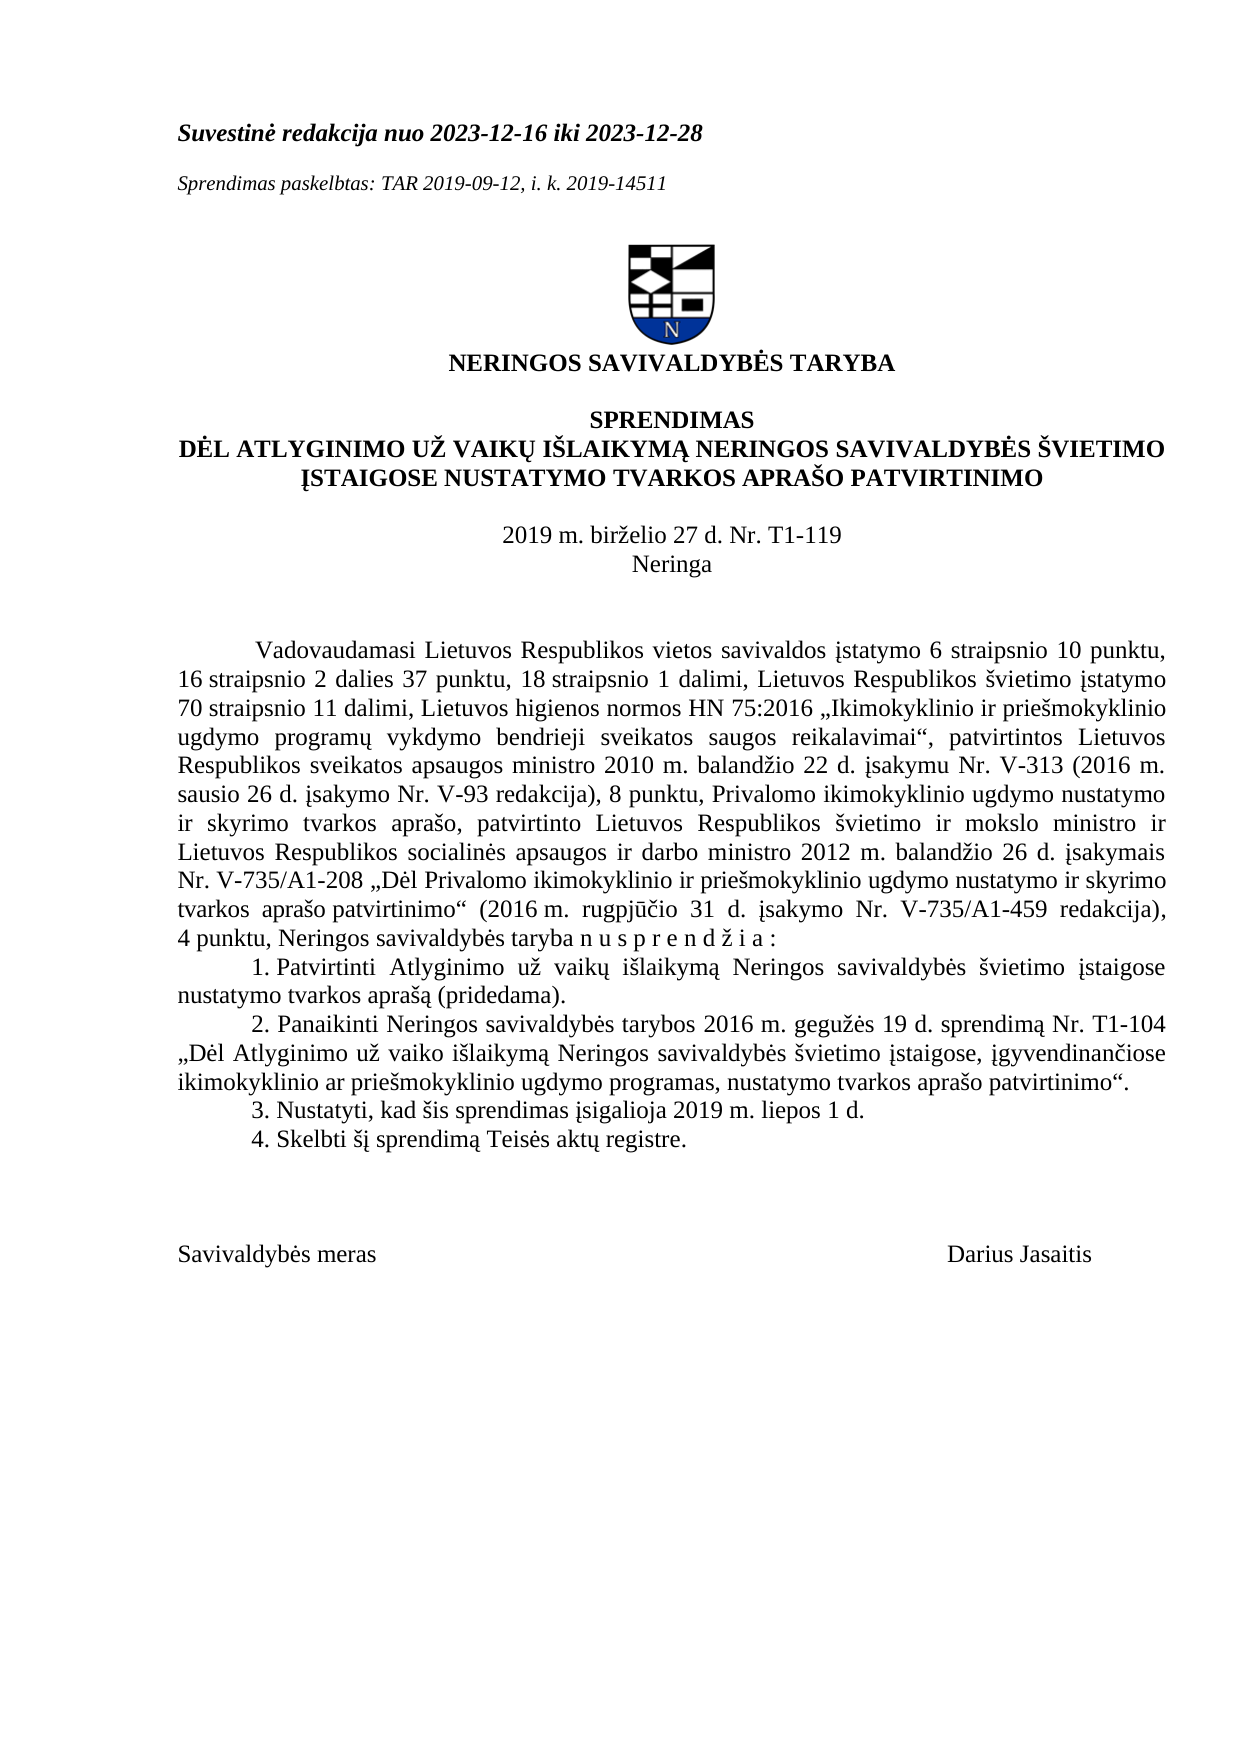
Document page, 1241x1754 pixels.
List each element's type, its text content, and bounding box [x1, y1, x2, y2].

text Savivaldybės meras Darius Jasaitis [177, 1239, 1167, 1268]
text 3. Nustatyti, kad šis sprendimas įsigalioja 2019 m. liepos 1 d. [177, 1096, 1167, 1124]
text Vadovaudamasi Lietuvos Respublikos vietos savivaldos įstatymo 6 straipsnio 10 punktu, 16 straipsnio 2 dalies 37 punktu, 18 straipsnio 1 dalimi, Lietuvos Respublikos švietimo įstatymo 70 straipsnio 11 dalimi, Lietuvos higienos normos HN 75:2016 „Ikimokyklinio ir priešmokyklinio ugdymo programų vykdymo bendrieji sveikatos saugos reikalavimai“, patvirtintos Lietuvos Respublikos sveikatos apsaugos ministro 2010 m. balandžio 22 d. įsakymu Nr. V-313 (2016 m. sausio 26 d. įsakymo Nr. V-93 redakcija), 8 punktu, Privalomo ikimokyklinio ugdymo nustatymo ir skyrimo tvarkos aprašo, patvirtinto Lietuvos Respublikos švietimo ir mokslo ministro ir Lietuvos Respublikos socialinės apsaugos ir darbo ministro 2012 m. balandžio 26 d. įsakymais Nr. V-735/A1-208 „Dėl Privalomo ikimokyklinio ir priešmokyklinio ugdymo nustatymo ir skyrimo tvarkos aprašo patvirtinimo“ (2016 m. rugpjūčio 31 d. įsakymo Nr. V-735/A1-459 redakcija), 4 punktu, Neringos savivaldybės taryba nusprendžia: [177, 636, 1167, 952]
text 4. Skelbti šį sprendimą Teisės aktų registre. [177, 1124, 1167, 1153]
text Neringa [177, 549, 1167, 578]
text 2019 m. birželio 27 d. Nr. T1-119 [177, 521, 1167, 549]
text Neringos savivaldybės taryba [177, 348, 1167, 377]
text 1.Patvirtinti Atlyginimo už vaikų išlaikymą Neringos savivaldybės švietimo įstaigose nustatymo tvarkos aprašą (pridedama). [177, 952, 1167, 1009]
text SPRENDIMAS [177, 406, 1167, 434]
text 2. Panaikinti Neringos savivaldybės tarybos 2016 m. gegužės 19 d. sprendimą Nr. T1-104 „Dėl Atlyginimo už vaiko išlaikymą Neringos savivaldybės švietimo įstaigose, įgyvendinančiose ikimokyklinio ar priešmokyklinio ugdymo programas, nustatymo tvarkos aprašo patvirtinimo“. [177, 1009, 1167, 1096]
text Sprendimas paskelbtas: TAR 2019-09-12, i. k. 2019-14511 [177, 171, 1167, 195]
text Suvestinė redakcija nuo 2023-12-16 iki 2023-12-28 [177, 118, 1167, 147]
text DĖL ATLYGINIMO UŽ VAIKŲ IŠLAIKYMĄ NERINGOS SAVIVALDYBĖS ŠVIETIMO ĮSTAIGOSE NUSTATYMO TVARKOS APRAŠO PATVIRTINIMO [177, 434, 1167, 492]
